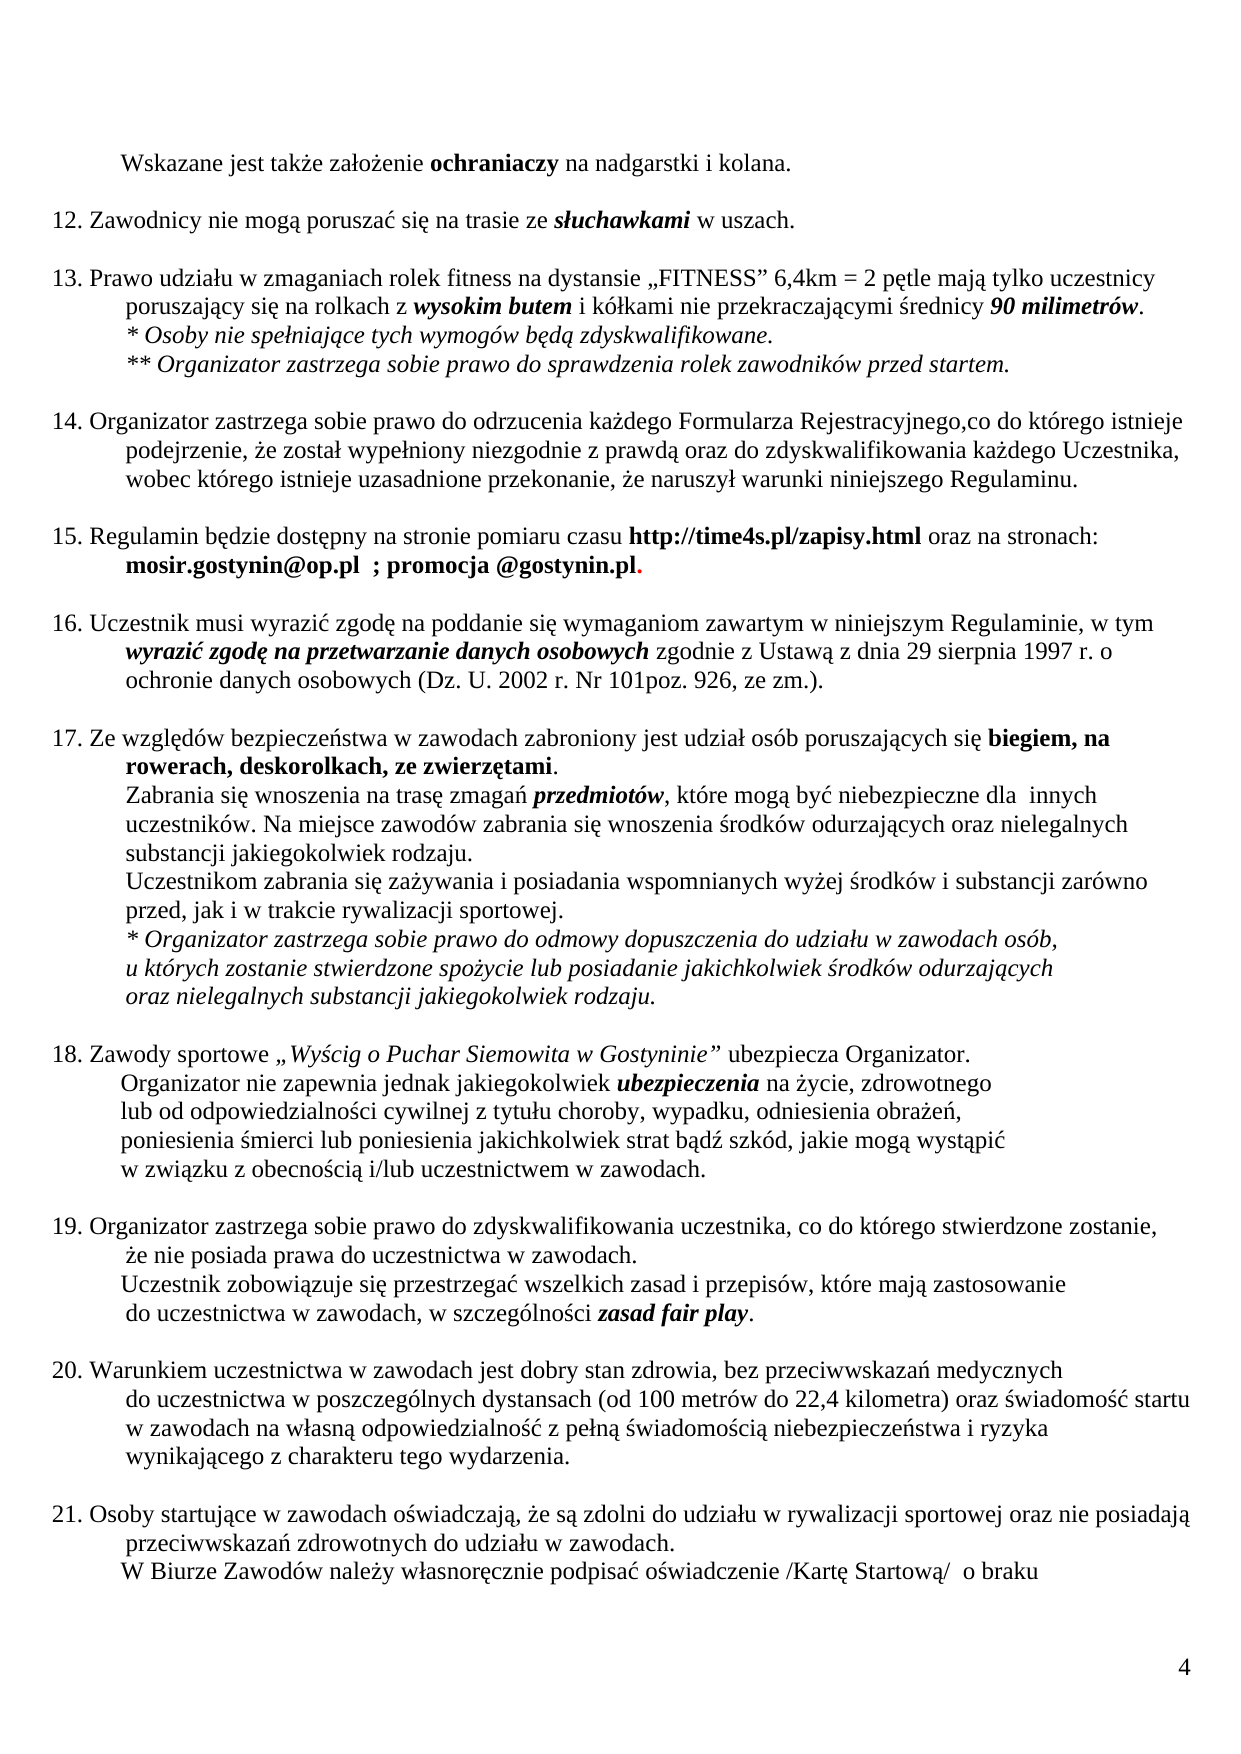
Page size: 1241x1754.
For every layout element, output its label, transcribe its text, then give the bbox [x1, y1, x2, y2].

text 20. Warunkiem uczestnictwa w zawodach jest dobry stan zdrowia, bez przeciwwskazań medycznych do uczestnictwa w poszczególnych dystansach (od 100 metrów do 22,4 kilometra) oraz świadomość startu w zawodach na własną odpowiedzialność z pełną świadomością niebezpieczeństwa i ryzyka wynikającego z charakteru tego wydarzenia. [52, 1326, 1191, 1470]
text 16. Uczestnik musi wyrazić zgodę na poddanie się wymaganiom zawartym w niniejszym Regulaminie, w tym wyrazić zgodę na przetwarzanie danych osobowych zgodnie z Ustawą z dnia 29 sierpnia 1997 r. o ochronie danych osobowych (Dz. U. 2002 r. Nr 101poz. 926, ze zm.). [52, 579, 1191, 694]
text poniesienia śmierci lub poniesienia jakichkolwiek strat bądź szkód, jakie mogą wystąpić [52, 1125, 1191, 1154]
text Wskazane jest także założenie ochraniaczy na nadgarstki i kolana. 12. Zawodnicy nie mogą poruszać się na trasie ze słuchawkami w uszach. 13. Prawo udziału w zmaganiach rolek fitness na dystansie „FITNESS” 6,4km = 2 pętle mają tylko uczestnicy poruszający się na rolkach z wysokim butem i kółkami nie przekraczającymi średnicy 90 milimetrów. * Osoby nie spełniające tych wymogów będą zdyskwalifikowane. ** Organizator zastrzega sobie prawo do sprawdzenia rolek zawodników przed startem. [52, 148, 1191, 378]
text lub od odpowiedzialności cywilnej z tytułu choroby, wypadku, odniesienia obrażeń, [52, 1096, 1191, 1125]
text w związku z obecnością i/lub uczestnictwem w zawodach. [52, 1154, 1191, 1183]
text 18. Zawody sportowe „Wyścig o Puchar Siemowita w Gostyninie” ubezpiecza Organizator. [52, 1010, 1191, 1068]
text 15. Regulamin będzie dostępny na stronie pomiaru czasu http://time4s.pl/zapisy.html oraz na stronach: mosir.gostynin@op.pl ; promocja @gostynin.pl. [52, 521, 1191, 579]
text 19. Organizator zastrzega sobie prawo do zdyskwalifikowania uczestnika, co do którego stwierdzone zostanie, że nie posiada prawa do uczestnictwa w zawodach. Uczestnik zobowiązuje się przestrzegać wszelkich zasad i przepisów, które mają zastosowanie do uczestnictwa w zawodach, w szczególności zasad fair play. [52, 1211, 1191, 1326]
text 17. Ze względów bezpieczeństwa w zawodach zabroniony jest udział osób poruszających się biegiem, na rowerach, deskorolkach, ze zwierzętami. Zabrania się wnoszenia na trasę zmagań przedmiotów, które mogą być niebezpieczne dla innych uczestników. Na miejsce zawodów zabrania się wnoszenia środków odurzających oraz nielegalnych substancji jakiegokolwiek rodzaju. Uczestnikom zabrania się zażywania i posiadania wspomnianych wyżej środków i substancji zarówno przed, jak i w trakcie rywalizacji sportowej. * Organizator zastrzega sobie prawo do odmowy dopuszczenia do udziału w zawodach osób, u których zostanie stwierdzone spożycie lub posiadanie jakichkolwiek środków odurzających oraz nielegalnych substancji jakiegokolwiek rodzaju. [52, 694, 1191, 1010]
text Organizator nie zapewnia jednak jakiegokolwiek ubezpieczenia na życie, zdrowotnego [52, 1068, 1191, 1096]
text 21. Osoby startujące w zawodach oświadczają, że są zdolni do udziału w rywalizacji sportowej oraz nie posiadają przeciwwskazań zdrowotnych do udziału w zawodach. W Biurze Zawodów należy własnoręcznie podpisać oświadczenie /Kartę Startową/ o braku [52, 1470, 1191, 1585]
text 14. Organizator zastrzega sobie prawo do odrzucenia każdego Formularza Rejestracyjnego,co do którego istnieje podejrzenie, że został wypełniony niezgodnie z prawdą oraz do zdyskwalifikowania każdego Uczestnika, wobec którego istnieje uzasadnione przekonanie, że naruszył warunki niniejszego Regulaminu. [52, 378, 1191, 521]
